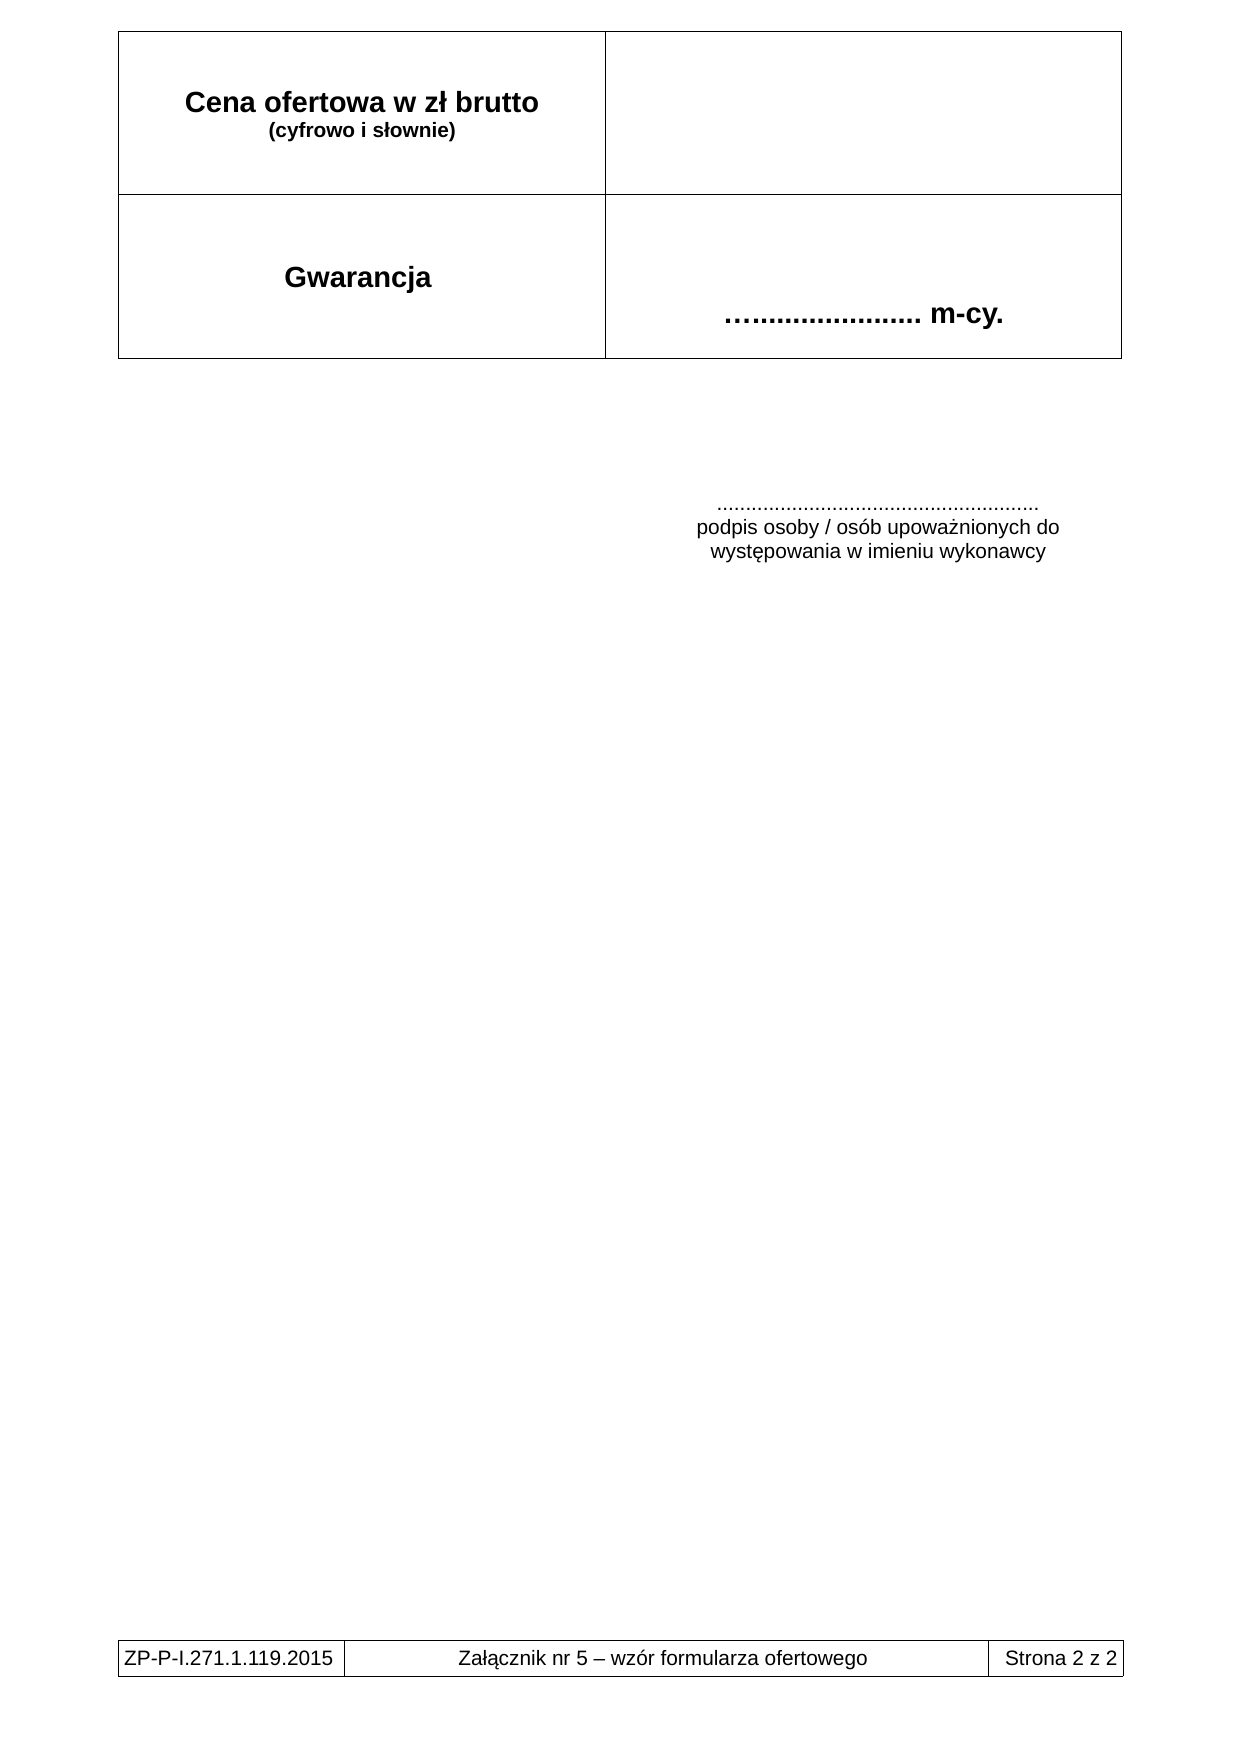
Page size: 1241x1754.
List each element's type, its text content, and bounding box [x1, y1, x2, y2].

table_cell …..................... m-cy. [606, 195, 1121, 357]
table_cell Cena ofertowa w zł brutto (cyfrowo i słownie) [119, 32, 605, 194]
text występowania w imieniu wykonawcy [561, 539, 1122, 563]
table_cell Gwarancja [119, 195, 605, 357]
table_cell [606, 32, 1121, 194]
text ........................................................ [561, 491, 1122, 515]
text podpis osoby / osób upoważnionych do [561, 515, 1122, 539]
